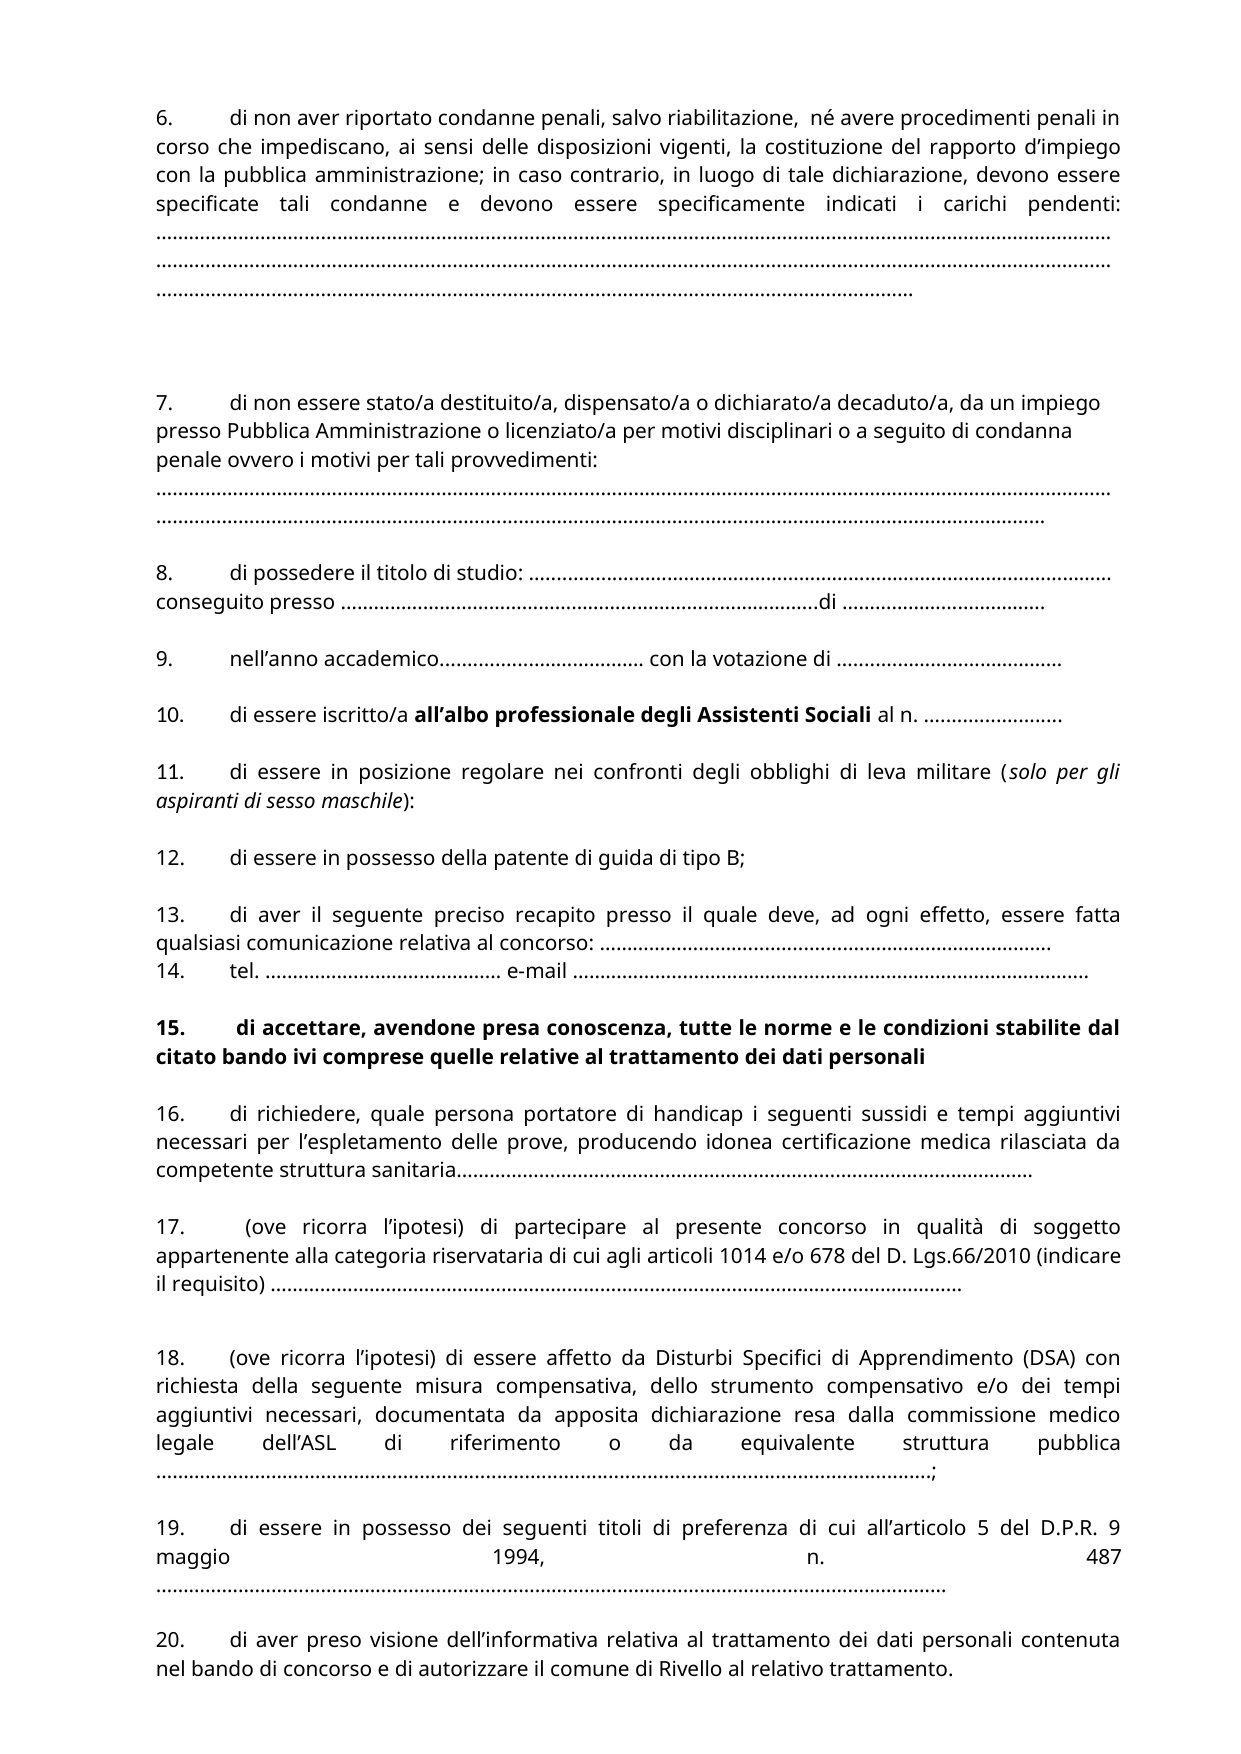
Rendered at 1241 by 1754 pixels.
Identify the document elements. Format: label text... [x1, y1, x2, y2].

list di non essere stato/a destituito/a, dispensato/a o dichiarato/a decaduto/a, da un impiego presso Pubblica Amministrazione o licenziato/a per motivi disciplinari o a seguito di condanna penale ovvero i motivi per tali provvedimenti: ………………………………………………………………………………………………………………………………………………………………………………………………………………………………………………………………………………………………………… [156, 388, 1122, 530]
text conseguito presso …………………………………………………………………………...di ………………………………. [118, 587, 1122, 615]
list nell’anno accademico..................………………. con la votazione di …........………………………… [156, 644, 1122, 672]
list tel. ….………………………………… e-mail ………………...…………………………………………………………….... [156, 957, 1122, 985]
list di possedere il titolo di studio: ….............……………………………………………………………………………… [156, 558, 1122, 587]
list di non aver riportato condanne penali, salvo riabilitazione, né avere procedimenti penali in corso che impediscano, ai sensi delle disposizioni vigenti, la costituzione del rapporto d’impiego con la pubblica amministrazione; in caso contrario, in luogo di tale dichiarazione, devono essere specificate tali condanne e devono essere specificamente indicati i carichi pendenti:……………………………………………………………………………………………………………………………………………………………………………………………………………………………………………………………………………………………………………………………………………………………………………………………………………………………………………… [156, 103, 1122, 302]
list (ove ricorra l’ipotesi) di partecipare al presente concorso in qualità di soggetto appartenente alla categoria riservataria di cui agli articoli 1014 e/o 678 del D. Lgs.66/2010 (indicare il requisito) ……………………………………………………………………………………………………………… [156, 1212, 1122, 1298]
list di richiedere, quale persona portatore di handicap i seguenti sussidi e tempi aggiuntivi necessari per l’espletamento delle prove, producendo idonea certificazione medica rilasciata da competente struttura sanitaria…………………………………………………………………………………………… [156, 1099, 1122, 1184]
list di accettare, avendone presa conoscenza, tutte le norme e le condizioni stabilite dal citato bando ivi comprese quelle relative al trattamento dei dati personali [156, 1013, 1122, 1070]
list di essere in possesso dei seguenti titoli di preferenza di cui all’articolo 5 del D.P.R. 9 maggio 1994, n. 487 ……………………………………………………………………………………………………………………………… [156, 1513, 1122, 1599]
list di aver il seguente preciso recapito presso il quale deve, ad ogni effetto, essere fatta qualsiasi comunicazione relativa al concorso: ……………………….....................……………………………. [156, 900, 1122, 957]
list di aver preso visione dell’informativa relativa al trattamento dei dati personali contenuta nel bando di concorso e di autorizzare il comune di Rivello al relativo trattamento. [156, 1625, 1122, 1682]
list di essere in posizione regolare nei confronti degli obblighi di leva militare (solo per gli aspiranti di sesso maschile): [156, 757, 1122, 814]
list di essere iscritto/a all’albo professionale degli Assistenti Sociali al n. …...................... [156, 701, 1122, 729]
list di essere in possesso della patente di guida di tipo B; [156, 843, 1122, 871]
list (ove ricorra l’ipotesi) di essere affetto da Disturbi Specifici di Apprendimento (DSA) con richiesta della seguente misura compensativa, dello strumento compensativo e/o dei tempi aggiuntivi necessari, documentata da apposita dichiarazione resa dalla commissione medico legale dell’ASL di riferimento o da equivalente struttura pubblica …………………………………………………...................................................................................; [156, 1343, 1122, 1485]
